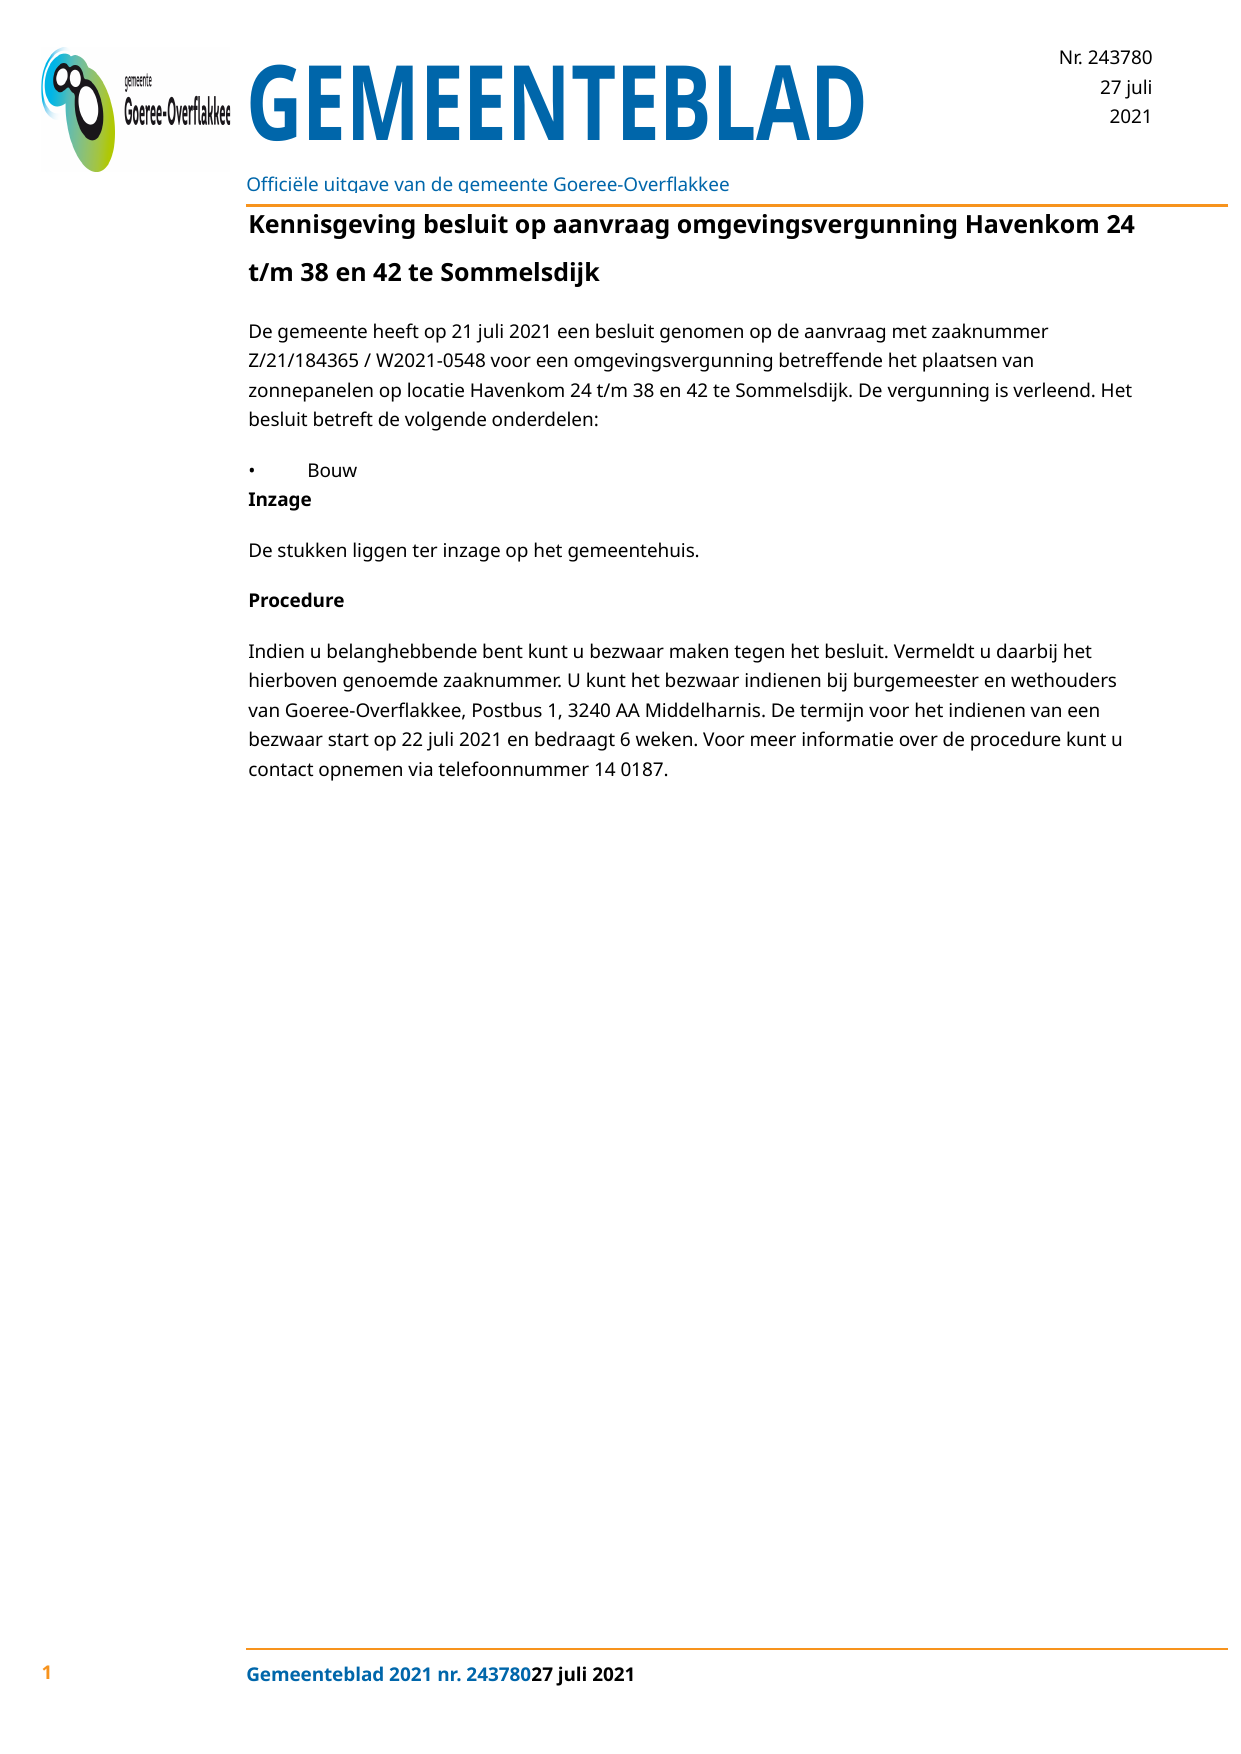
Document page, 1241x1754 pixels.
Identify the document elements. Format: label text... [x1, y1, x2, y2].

text Procedure [248, 587, 1152, 613]
text Kennisgeving besluit op aanvraag omgevingsvergunning Havenkom 24 t/m 38 en 42 te Sommelsdijk [248, 207, 1152, 288]
list Bouw [248, 457, 1152, 483]
text Inzage [248, 487, 1152, 512]
text Indien u belanghebbende bent kunt u bezwaar maken tegen het besluit. Vermeldt u daarbij het hierboven genoemde zaaknummer. U kunt het bezwaar indienen bij burgemeester en wethouders van Goeree-Overflakkee, Postbus 1, 3240 AA Middelharnis. De termijn voor het indienen van een bezwaar start op 22 juli 2021 en bedraagt 6 weken. Voor meer informatie over de procedure kunt u contact opnemen via telefoonnummer 14 0187. [248, 638, 1152, 782]
text De gemeente heeft op 21 juli 2021 een besluit genomen op de aanvraag met zaaknummer Z/21/184365 / W2021-0548 voor een omgevingsvergunning betreffende het plaatsen van zonnepanelen op locatie Havenkom 24 t/m 38 en 42 te Sommelsdijk. De vergunning is verleend. Het besluit betreft de volgende onderdelen: [248, 318, 1152, 432]
text De stukken liggen ter inzage op het gemeentehuis. [248, 537, 1152, 563]
picture [41, 47, 231, 172]
